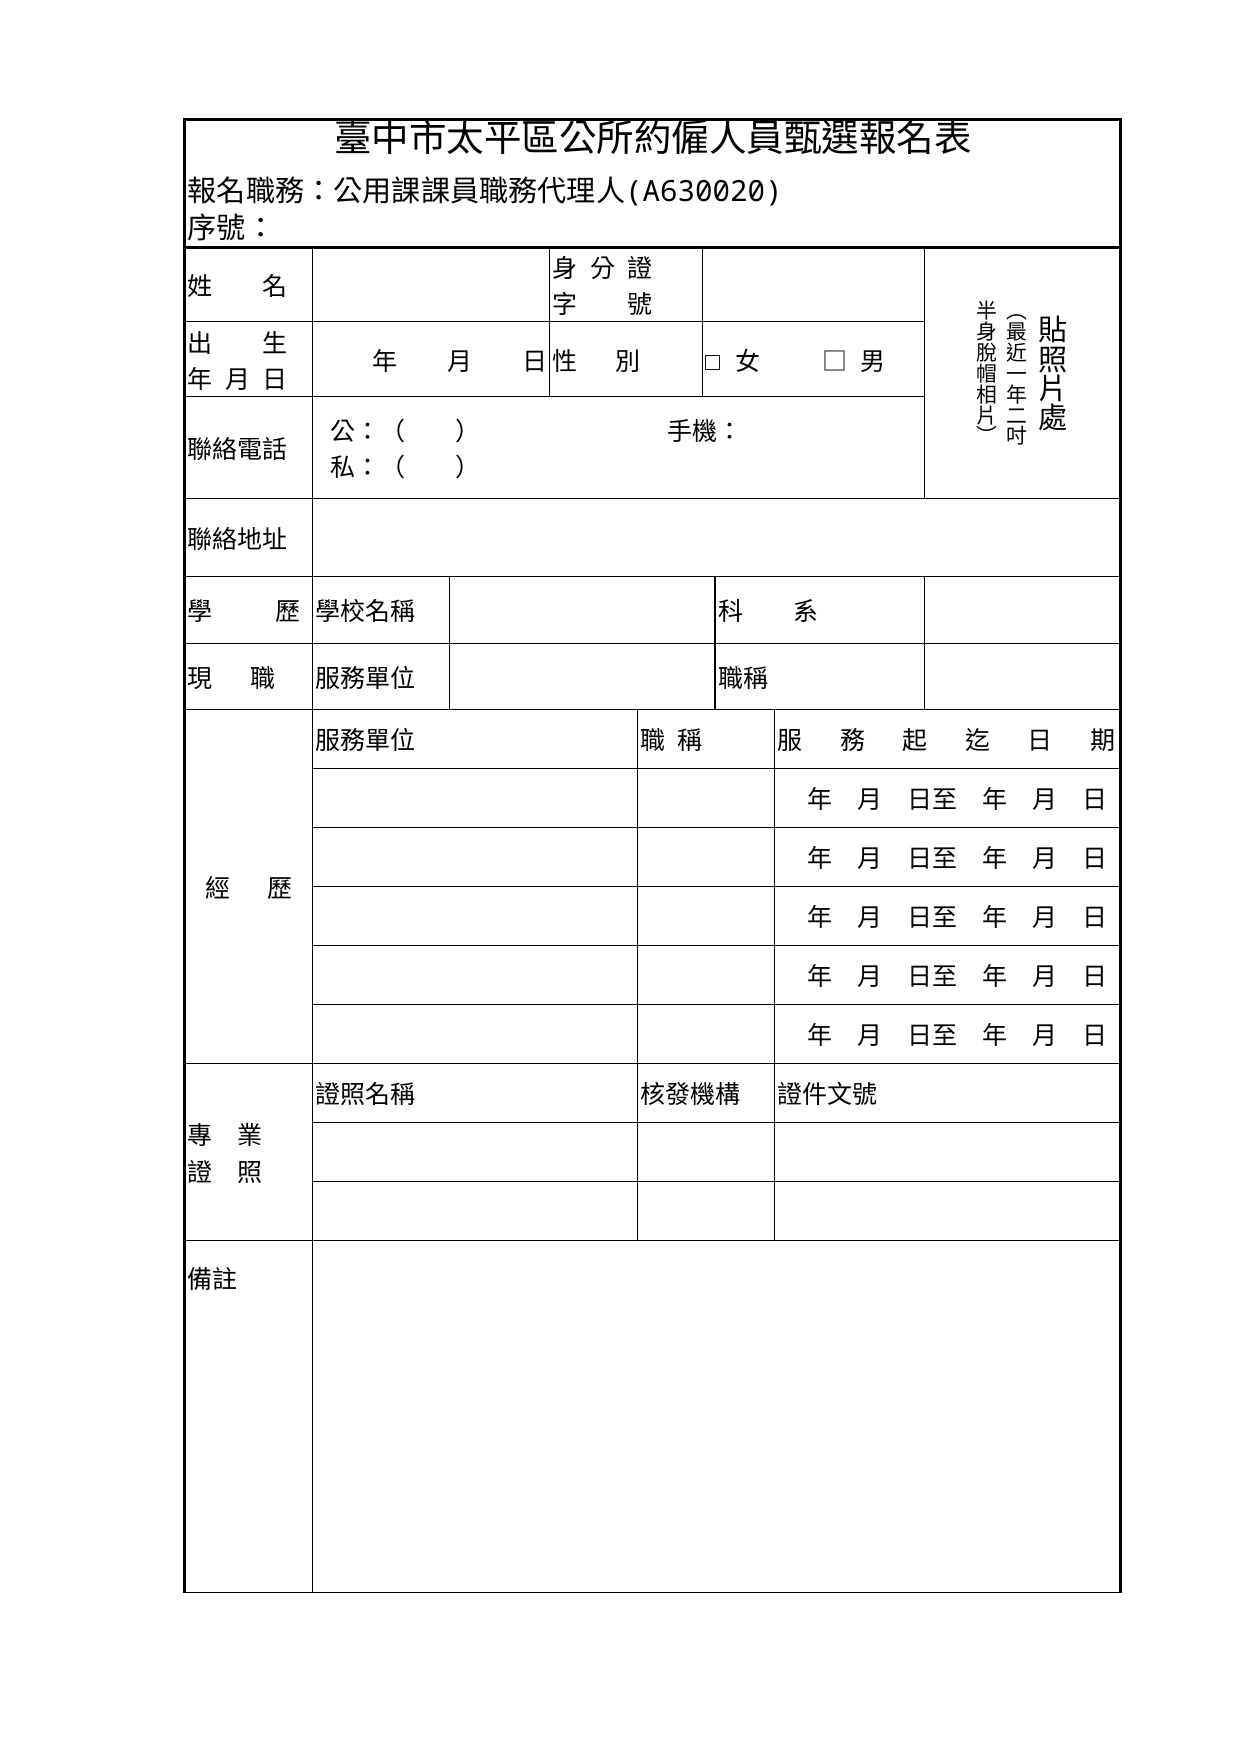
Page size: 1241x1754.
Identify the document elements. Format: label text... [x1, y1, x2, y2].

table_cell 經 歷 [186, 710, 312, 1063]
table_cell [638, 1123, 774, 1181]
table_cell 貼照片處 （最近一年二吋 半身脫帽相片） [925, 249, 1119, 498]
table_cell 年 月 日至 年 月 日 [775, 946, 1119, 1004]
table_cell 服 務 起 迄 日 期 [775, 710, 1119, 768]
table_cell [775, 1123, 1119, 1181]
table_cell [450, 577, 714, 643]
table_cell [638, 1182, 774, 1240]
table_cell 聯絡電話 [186, 397, 312, 498]
table_cell [313, 946, 637, 1004]
table_cell [638, 887, 774, 945]
table_cell □ 女 □ 男 [703, 322, 924, 396]
table_cell [638, 1005, 774, 1063]
table_cell [450, 644, 714, 709]
table_cell [313, 499, 1119, 576]
table_cell [313, 828, 637, 886]
table_cell 職稱 [716, 644, 924, 709]
table_cell 聯絡地址 [186, 499, 312, 576]
table_cell 服務單位 [313, 710, 637, 768]
table_cell [638, 769, 774, 827]
table_cell [313, 1005, 637, 1063]
table_cell 性 別 [550, 322, 702, 396]
table_cell 學校名稱 [313, 577, 449, 643]
table_cell 年 月 日至 年 月 日 [775, 1005, 1119, 1063]
table_cell 備註 [186, 1241, 312, 1592]
table_cell [703, 249, 924, 321]
table_cell 現 職 [186, 644, 312, 709]
table_cell 年 月 日至 年 月 日 [775, 769, 1119, 827]
table_cell [313, 249, 549, 321]
table_cell 職 稱 [638, 710, 774, 768]
table_header 臺中市太平區公所約僱人員甄選報名表 報名職務：公用課課員職務代理人(A630020) 序號： [186, 121, 1119, 246]
table_cell [925, 577, 1119, 643]
table_cell 年 月 日至 年 月 日 [775, 828, 1119, 886]
table_cell [775, 1182, 1119, 1240]
table_cell [638, 946, 774, 1004]
table_cell 公：（ ） 手機： 私：（ ） [313, 397, 924, 498]
table_cell 證件文號 [775, 1064, 1119, 1122]
table_cell 服務單位 [313, 644, 449, 709]
table_cell [313, 1241, 1119, 1592]
table_cell 年 月 日至 年 月 日 [775, 887, 1119, 945]
table_cell 專 業 證 照 [186, 1064, 312, 1240]
table_cell [313, 769, 637, 827]
table_cell [925, 644, 1119, 709]
table_cell 學 歷 [186, 577, 312, 643]
table_cell [313, 1123, 637, 1181]
table_cell [313, 887, 637, 945]
table_cell 姓 名 [186, 249, 312, 321]
table_cell 核發機構 [638, 1064, 774, 1122]
table_cell 身 分 證 字 號 [550, 249, 702, 321]
table_cell 出 生 年 月 日 [186, 322, 312, 396]
table_cell [313, 1182, 637, 1240]
table_cell 科 系 [716, 577, 924, 643]
table_cell 證照名稱 [313, 1064, 637, 1122]
table_cell [638, 828, 774, 886]
table_cell 年 月 日 [313, 322, 549, 396]
